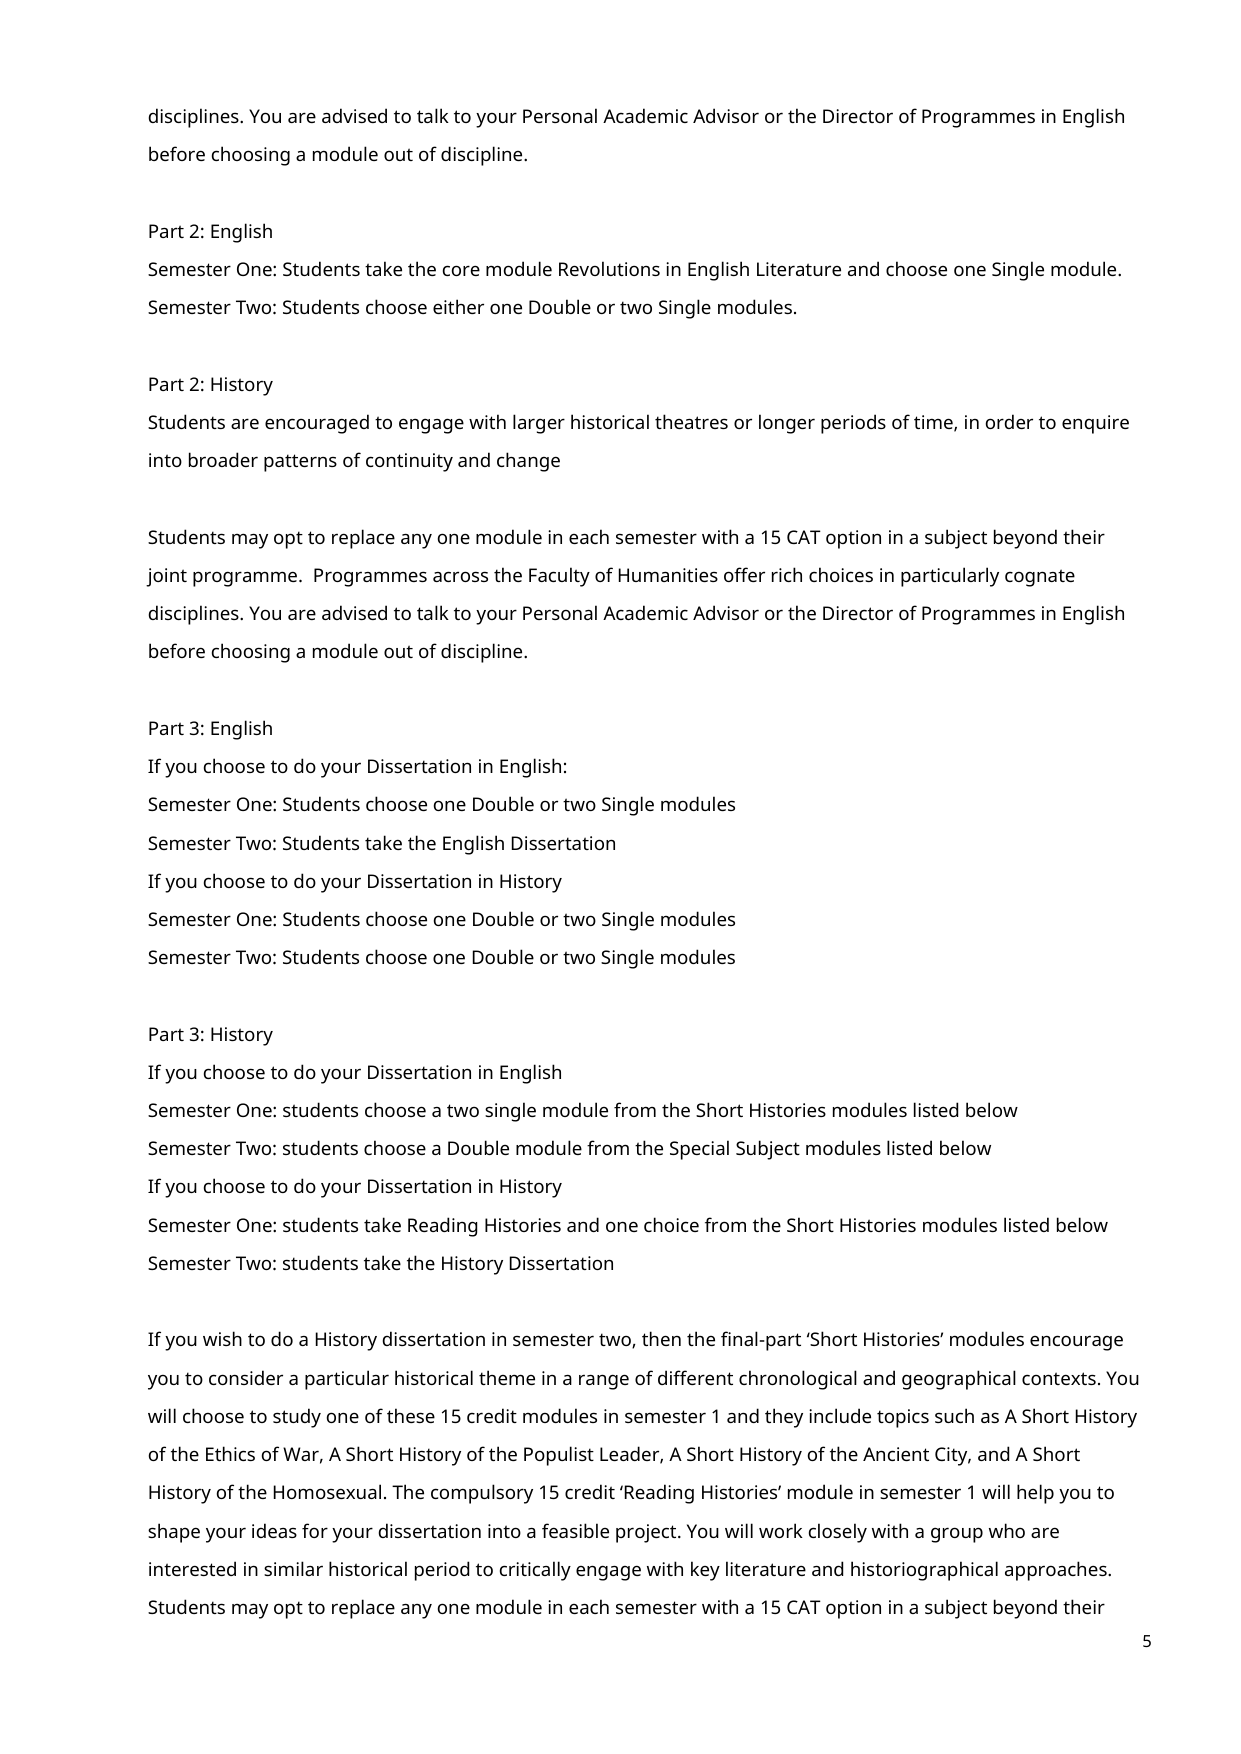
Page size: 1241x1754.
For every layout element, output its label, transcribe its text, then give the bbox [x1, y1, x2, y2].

table_header disciplines. You are advised to talk to your Personal Academic Advisor or the Director of Programmes in English before choosing a module out of discipline. Part 2: English Semester One: Students take the core module Revolutions in English Literature and choose one Single module. Semester Two: Students choose either one Double or two Single modules. Part 2: History Students are encouraged to engage with larger historical theatres or longer periods of time, in order to enquire into broader patterns of continuity and change Students may opt to replace any one module in each semester with a 15 CAT option in a subject beyond their joint programme. Programmes across the Faculty of Humanities offer rich choices in particularly cognate disciplines. You are advised to talk to your Personal Academic Advisor or the Director of Programmes in English before choosing a module out of discipline. Part 3: English If you choose to do your Dissertation in English: Semester One: Students choose one Double or two Single modules Semester Two: Students take the English Dissertation If you choose to do your Dissertation in History Semester One: Students choose one Double or two Single modules Semester Two: Students choose one Double or two Single modules Part 3: History If you choose to do your Dissertation in English Semester One: students choose a two single module from the Short Histories modules listed below Semester Two: students choose a Double module from the Special Subject modules listed below If you choose to do your Dissertation in History Semester One: students take Reading Histories and one choice from the Short Histories modules listed below Semester Two: students take the History Dissertation If you wish to do a History dissertation in semester two, then the final-part ‘Short Histories’ modules encourage you to consider a particular historical theme in a range of different chronological and geographical contexts. You will choose to study one of these 15 credit modules in semester 1 and they include topics such as A Short History of the Ethics of War, A Short History of the Populist Leader, A Short History of the Ancient City, and A Short History of the Homosexual. The compulsory 15 credit ‘Reading Histories’ module in semester 1 will help you to shape your ideas for your dissertation into a feasible project. You will work closely with a group who are interested in similar historical period to critically engage with key literature and historiographical approaches. Students may opt to replace any one module in each semester with a 15 CAT option in a subject beyond their [136, 104, 1152, 1620]
